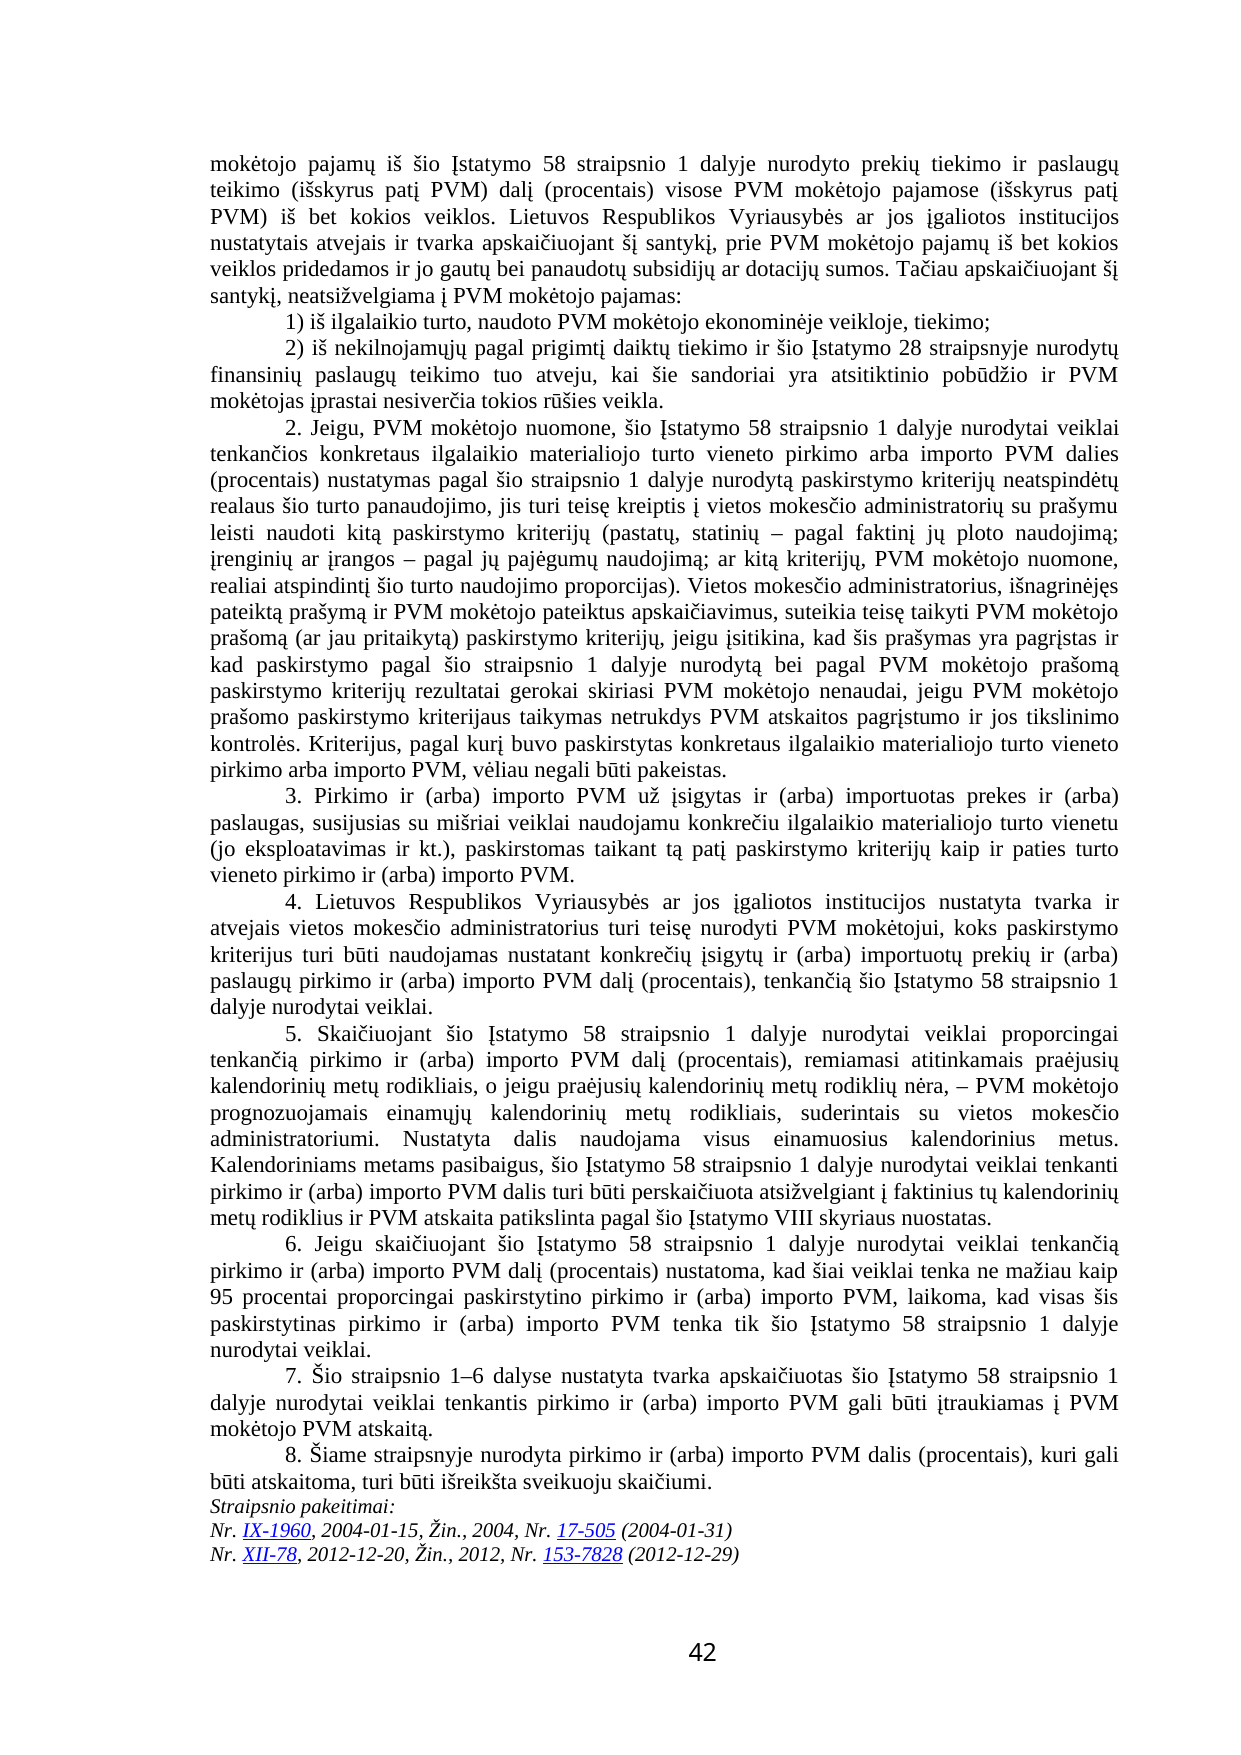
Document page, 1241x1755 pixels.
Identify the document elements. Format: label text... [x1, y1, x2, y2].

text 6. Jeigu skaičiuojant šio Įstatymo 58 straipsnio 1 dalyje nurodytai veiklai tenkančią pirkimo ir (arba) importo PVM dalį (procentais) nustatoma, kad šiai veiklai tenka ne mažiau kaip 95 procentai proporcingai paskirstytino pirkimo ir (arba) importo PVM, laikoma, kad visas šis paskirstytinas pirkimo ir (arba) importo PVM tenka tik šio Įstatymo 58 straipsnio 1 dalyje nurodytai veiklai. [210, 1231, 1120, 1362]
text 3. Pirkimo ir (arba) importo PVM už įsigytas ir (arba) importuotas prekes ir (arba) paslaugas, susijusias su mišriai veiklai naudojamu konkrečiu ilgalaikio materialiojo turto vienetu (jo eksploatavimas ir kt.), paskirstomas taikant tą patį paskirstymo kriterijų kaip ir paties turto vieneto pirkimo ir (arba) importo PVM. [210, 782, 1120, 888]
text Nr. XII-78, 2012-12-20, Žin., 2012, Nr. 153-7828 (2012-12-29) [210, 1542, 1120, 1566]
text 1) iš ilgalaikio turto, naudoto PVM mokėtojo ekonominėje veikloje, tiekimo; [210, 308, 1120, 334]
text 2. Jeigu, PVM mokėtojo nuomone, šio Įstatymo 58 straipsnio 1 dalyje nurodytai veiklai tenkančios konkretaus ilgalaikio materialiojo turto vieneto pirkimo arba importo PVM dalies (procentais) nustatymas pagal šio straipsnio 1 dalyje nurodytą paskirstymo kriterijų neatspindėtų realaus šio turto panaudojimo, jis turi teisę kreiptis į vietos mokesčio administratorių su prašymu leisti naudoti kitą paskirstymo kriterijų (pastatų, statinių – pagal faktinį jų ploto naudojimą; įrenginių ar įrangos – pagal jų pajėgumų naudojimą; ar kitą kriterijų, PVM mokėtojo nuomone, realiai atspindintį šio turto naudojimo proporcijas). Vietos mokesčio administratorius, išnagrinėjęs pateiktą prašymą ir PVM mokėtojo pateiktus apskaičiavimus, suteikia teisę taikyti PVM mokėtojo prašomą (ar jau pritaikytą) paskirstymo kriterijų, jeigu įsitikina, kad šis prašymas yra pagrįstas ir kad paskirstymo pagal šio straipsnio 1 dalyje nurodytą bei pagal PVM mokėtojo prašomą paskirstymo kriterijų rezultatai gerokai skiriasi PVM mokėtojo nenaudai, jeigu PVM mokėtojo prašomo paskirstymo kriterijaus taikymas netrukdys PVM atskaitos pagrįstumo ir jos tikslinimo kontrolės. Kriterijus, pagal kurį buvo paskirstytas konkretaus ilgalaikio materialiojo turto vieneto pirkimo arba importo PVM, vėliau negali būti pakeistas. [210, 413, 1120, 782]
text mokėtojo pajamų iš šio Įstatymo 58 straipsnio 1 dalyje nurodyto prekių tiekimo ir paslaugų teikimo (išskyrus patį PVM) dalį (procentais) visose PVM mokėtojo pajamose (išskyrus patį PVM) iš bet kokios veiklos. Lietuvos Respublikos Vyriausybės ar jos įgaliotos institucijos nustatytais atvejais ir tvarka apskaičiuojant šį santykį, prie PVM mokėtojo pajamų iš bet kokios veiklos pridedamos ir jo gautų bei panaudotų subsidijų ar dotacijų sumos. Tačiau apskaičiuojant šį santykį, neatsižvelgiama į PVM mokėtojo pajamas: [210, 150, 1120, 308]
text Nr. IX-1960, 2004-01-15, Žin., 2004, Nr. 17-505 (2004-01-31) [210, 1518, 1120, 1542]
text 8. Šiame straipsnyje nurodyta pirkimo ir (arba) importo PVM dalis (procentais), kuri gali būti atskaitoma, turi būti išreikšta sveikuoju skaičiumi. [210, 1441, 1120, 1494]
text 5. Skaičiuojant šio Įstatymo 58 straipsnio 1 dalyje nurodytai veiklai proporcingai tenkančią pirkimo ir (arba) importo PVM dalį (procentais), remiamasi atitinkamais praėjusių kalendorinių metų rodikliais, o jeigu praėjusių kalendorinių metų rodiklių nėra, – PVM mokėtojo prognozuojamais einamųjų kalendorinių metų rodikliais, suderintais su vietos mokesčio administratoriumi. Nustatyta dalis naudojama visus einamuosius kalendorinius metus. Kalendoriniams metams pasibaigus, šio Įstatymo 58 straipsnio 1 dalyje nurodytai veiklai tenkanti pirkimo ir (arba) importo PVM dalis turi būti perskaičiuota atsižvelgiant į faktinius tų kalendorinių metų rodiklius ir PVM atskaita patikslinta pagal šio Įstatymo VIII skyriaus nuostatas. [210, 1020, 1120, 1231]
text 7. Šio straipsnio 1–6 dalyse nustatyta tvarka apskaičiuotas šio Įstatymo 58 straipsnio 1 dalyje nurodytai veiklai tenkantis pirkimo ir (arba) importo PVM gali būti įtraukiamas į PVM mokėtojo PVM atskaitą. [210, 1362, 1120, 1441]
text Straipsnio pakeitimai: [210, 1494, 1120, 1518]
text 2) iš nekilnojamųjų pagal prigimtį daiktų tiekimo ir šio Įstatymo 28 straipsnyje nurodytų finansinių paslaugų teikimo tuo atveju, kai šie sandoriai yra atsitiktinio pobūdžio ir PVM mokėtojas įprastai nesiverčia tokios rūšies veikla. [210, 334, 1120, 413]
text 4. Lietuvos Respublikos Vyriausybės ar jos įgaliotos institucijos nustatyta tvarka ir atvejais vietos mokesčio administratorius turi teisę nurodyti PVM mokėtojui, koks paskirstymo kriterijus turi būti naudojamas nustatant konkrečių įsigytų ir (arba) importuotų prekių ir (arba) paslaugų pirkimo ir (arba) importo PVM dalį (procentais), tenkančią šio Įstatymo 58 straipsnio 1 dalyje nurodytai veiklai. [210, 888, 1120, 1020]
